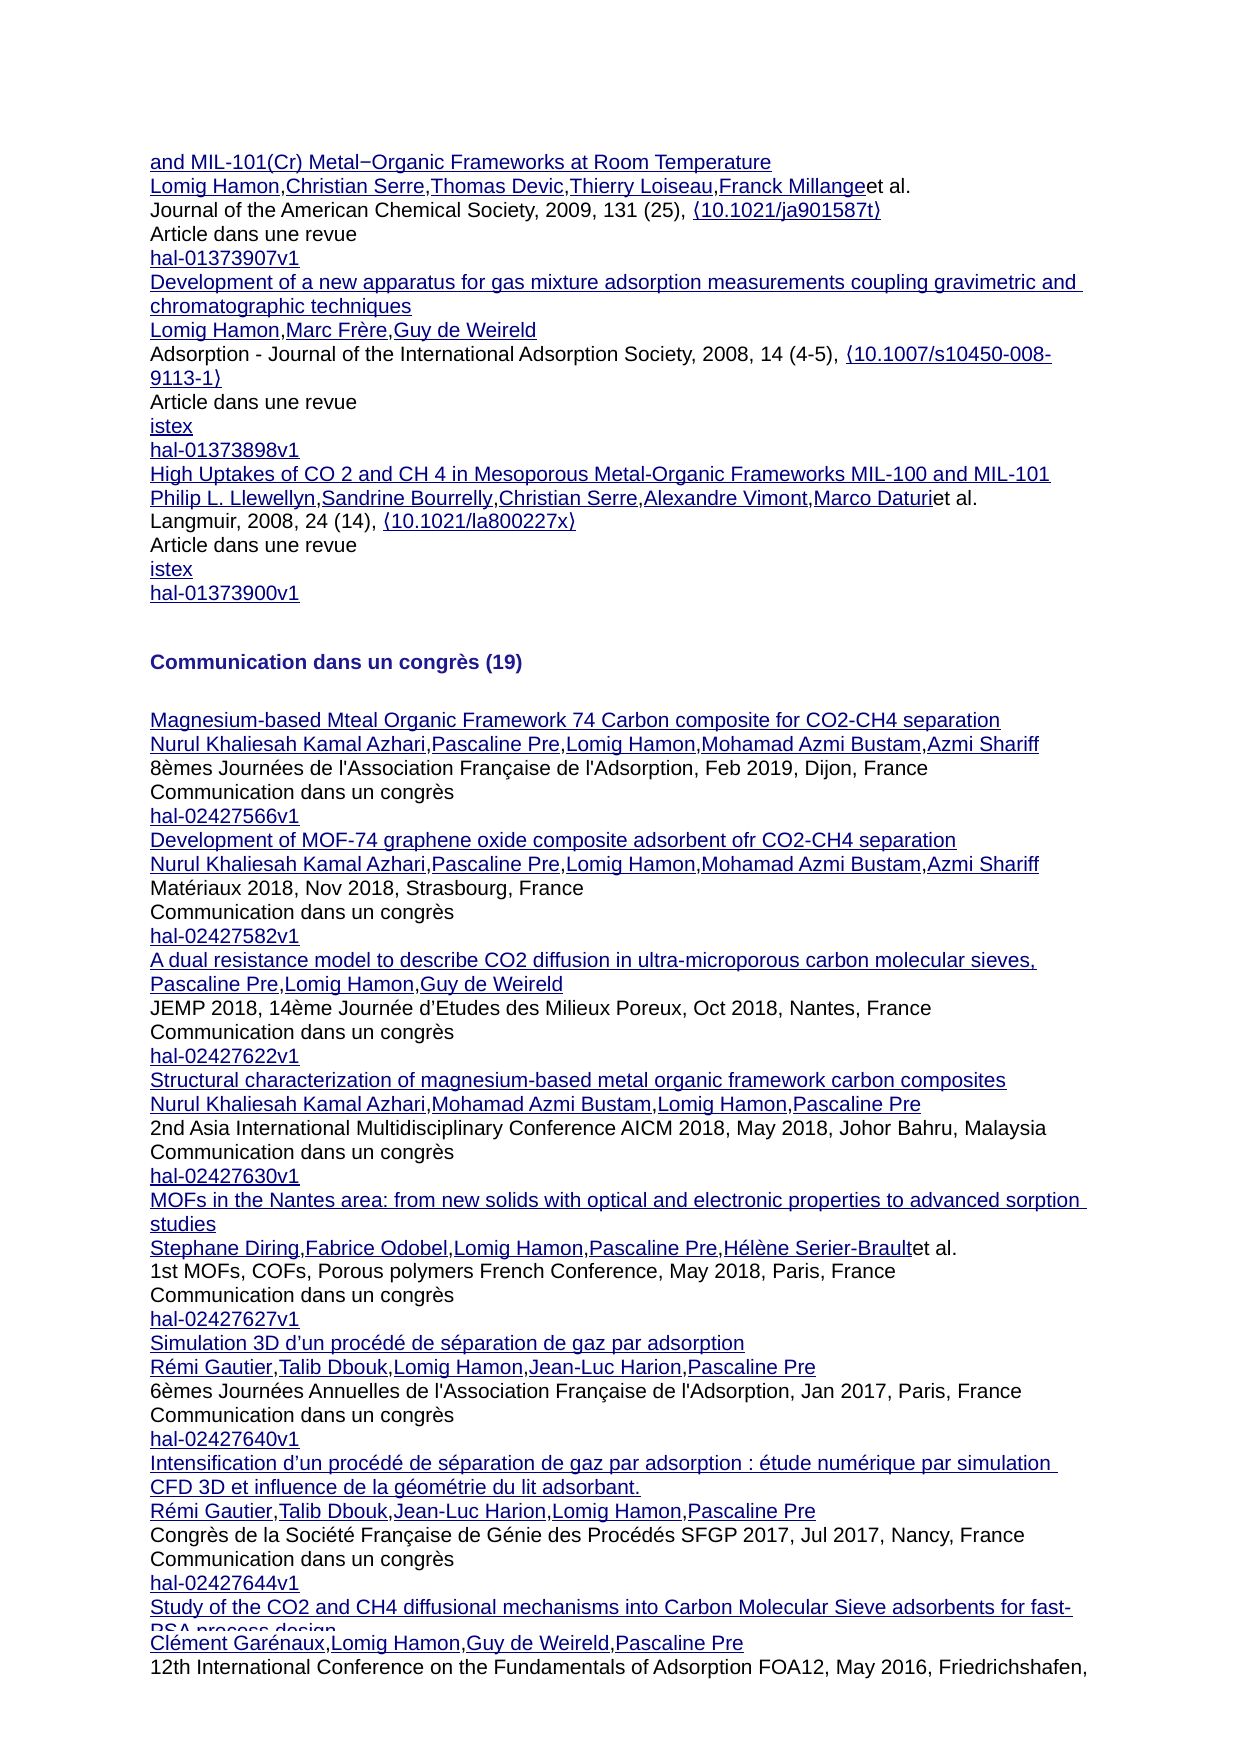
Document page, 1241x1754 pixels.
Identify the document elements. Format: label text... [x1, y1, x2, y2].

table_cell Structural characterization of magnesium-based metal organic framework carbon composites Nurul Khaliesah Kamal Azhari,Mohamad Azmi Bustam,Lomig Hamon,Pascaline Pre 2nd Asia International Multidisciplinary Conference AICM 2018, May 2018, Johor Bahru, Malaysia Communication dans un congrès hal-02427630v1 [150, 1068, 1090, 1187]
table_header Magnesium-based Mteal Organic Framework 74 Carbon composite for CO2-CH4 separation Nurul Khaliesah Kamal Azhari,Pascaline Pre,Lomig Hamon,Mohamad Azmi Bustam,Azmi Shariff 8èmes Journées de l'Association Française de l'Adsorption, Feb 2019, Dijon, France Communication dans un congrès hal-02427566v1 [150, 708, 1090, 828]
table_cell Simulation 3D d’un procédé de séparation de gaz par adsorption Rémi Gautier,Talib Dbouk,Lomig Hamon,Jean-Luc Harion,Pascaline Pre 6èmes Journées Annuelles de l'Association Française de l'Adsorption, Jan 2017, Paris, France Communication dans un congrès hal-02427640v1 [150, 1331, 1090, 1451]
subtitle Communication dans un congrès (19) [150, 650, 1090, 674]
table_cell and MIL-101(Cr) Metal−Organic Frameworks at Room Temperature Lomig Hamon,Christian Serre,Thomas Devic,Thierry Loiseau,Franck Millangeet al. Journal of the American Chemical Society, 2009, 131 (25), ⟨10.1021/ja901587t⟩ Article dans une revue hal-01373907v1 [150, 150, 1090, 270]
table_cell MOFs in the Nantes area: from new solids with optical and electronic properties to advanced sorption studies Stephane Diring,Fabrice Odobel,Lomig Hamon,Pascaline Pre,Hélène Serier-Braultet al. 1st MOFs, COFs, Porous polymers French Conference, May 2018, Paris, France Communication dans un congrès hal-02427627v1 [150, 1188, 1090, 1331]
table_cell Development of a new apparatus for gas mixture adsorption measurements coupling gravimetric and chromatographic techniques Lomig Hamon,Marc Frère,Guy de Weireld Adsorption - Journal of the International Adsorption Society, 2008, 14 (4-5), ⟨10.1007/s10450-008-9113-1⟩ Article dans une revue istex hal-01373898v1 [150, 270, 1090, 461]
table_cell A dual resistance model to describe CO2 diffusion in ultra-microporous carbon molecular sieves, Pascaline Pre,Lomig Hamon,Guy de Weireld JEMP 2018, 14ème Journée d’Etudes des Milieux Poreux, Oct 2018, Nantes, France Communication dans un congrès hal-02427622v1 [150, 948, 1090, 1068]
table_cell Study of the CO2 and CH4 diffusional mechanisms into Carbon Molecular Sieve adsorbents for fast-PSA process design Clément Garénaux,Lomig Hamon,Guy de Weireld,Pascaline Pre 12th International Conference on the Fundamentals of Adsorption FOA12, May 2016, Friedrichshafen, [150, 1595, 1090, 1679]
table_cell Intensification d’un procédé de séparation de gaz par adsorption : étude numérique par simulation CFD 3D et influence de la géométrie du lit adsorbant. Rémi Gautier,Talib Dbouk,Jean-Luc Harion,Lomig Hamon,Pascaline Pre Congrès de la Société Française de Génie des Procédés SFGP 2017, Jul 2017, Nancy, France Communication dans un congrès hal-02427644v1 [150, 1451, 1090, 1595]
table_cell High Uptakes of CO 2 and CH 4 in Mesoporous Metal-Organic Frameworks MIL-100 and MIL-101 Philip L. Llewellyn,Sandrine Bourrelly,Christian Serre,Alexandre Vimont,Marco Daturiet al. Langmuir, 2008, 24 (14), ⟨10.1021/la800227x⟩ Article dans une revue istex hal-01373900v1 [150, 461, 1090, 605]
table_cell Development of MOF-74 graphene oxide composite adsorbent ofr CO2-CH4 separation Nurul Khaliesah Kamal Azhari,Pascaline Pre,Lomig Hamon,Mohamad Azmi Bustam,Azmi Shariff Matériaux 2018, Nov 2018, Strasbourg, France Communication dans un congrès hal-02427582v1 [150, 828, 1090, 948]
